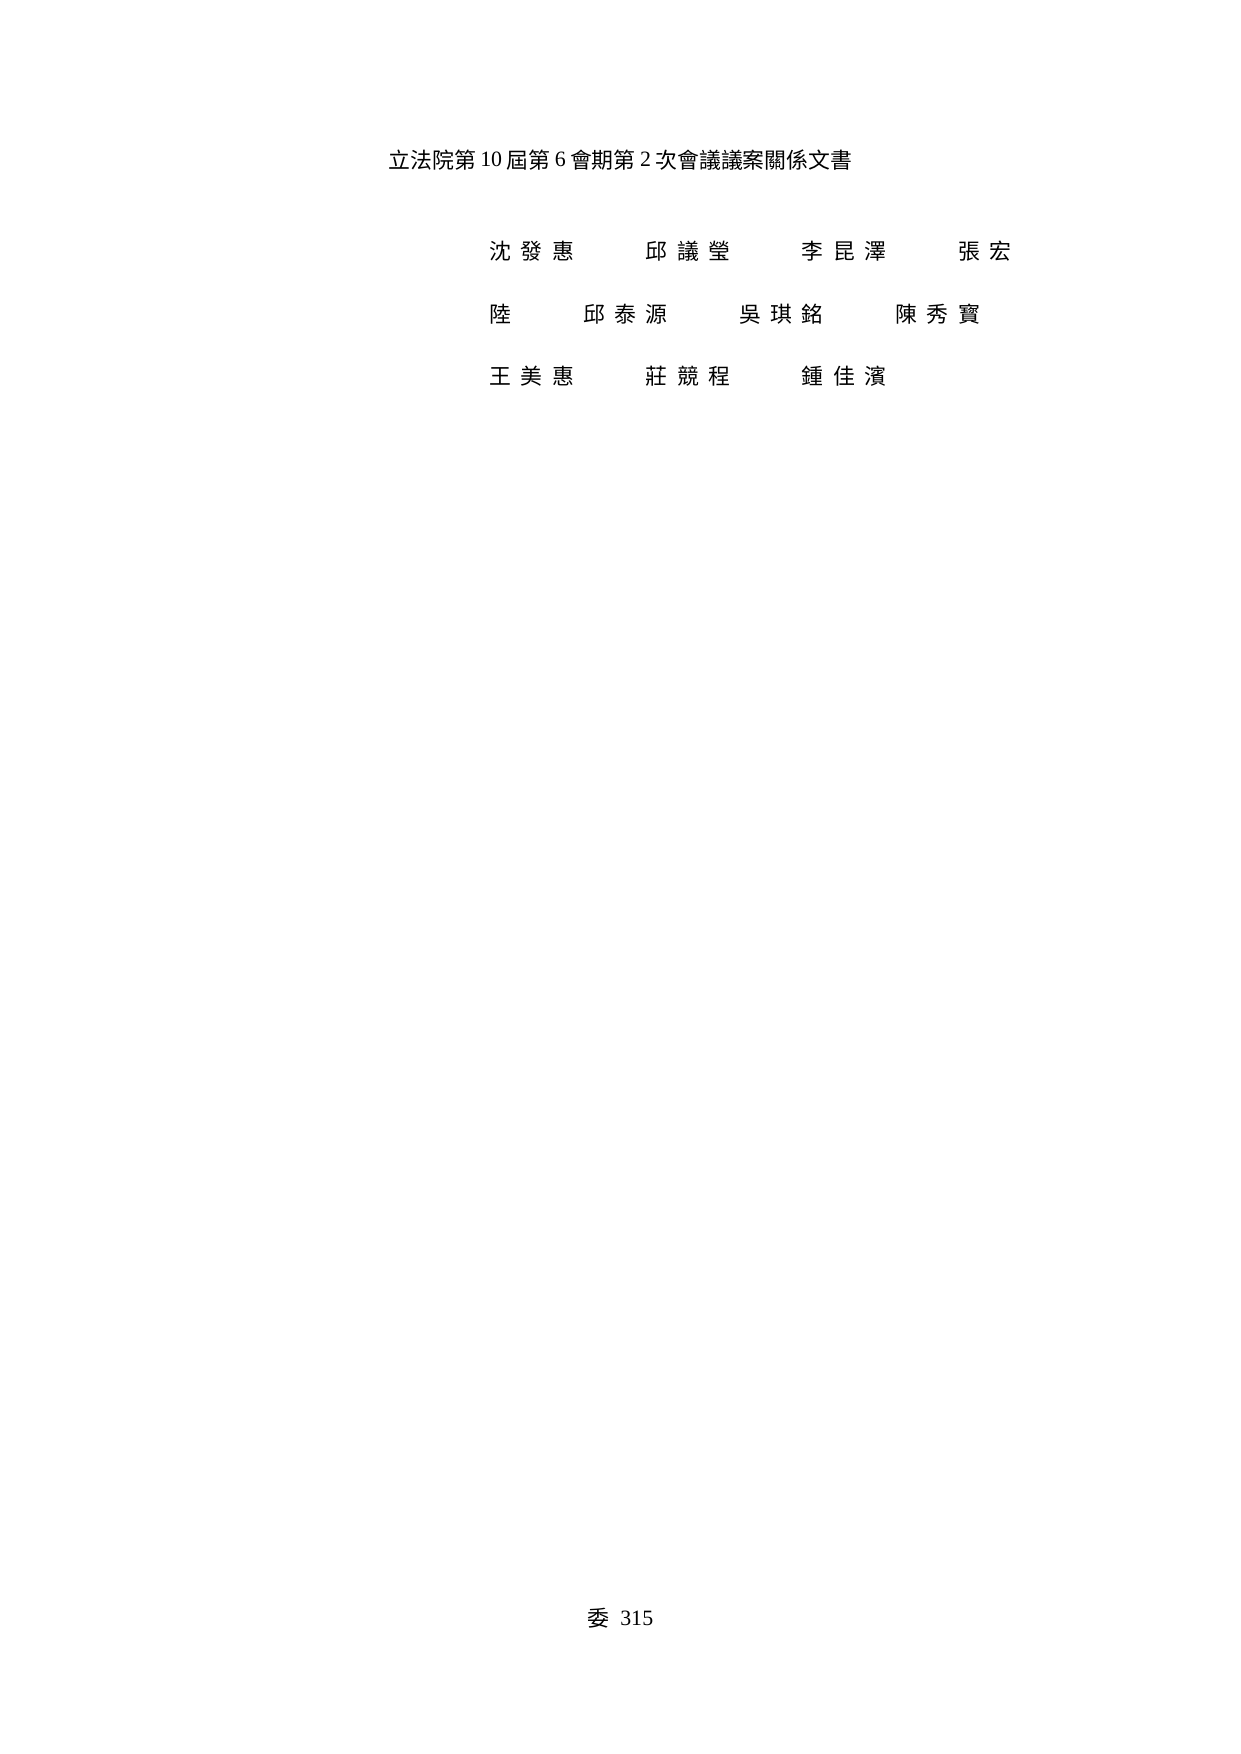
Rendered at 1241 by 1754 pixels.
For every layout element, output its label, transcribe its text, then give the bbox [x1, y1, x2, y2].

text 沈發惠 邱議瑩 李昆澤 張宏陸 邱泰源 吳琪銘 陳秀寳 王美惠 莊競程 鍾佳濱 [393, 219, 1023, 406]
